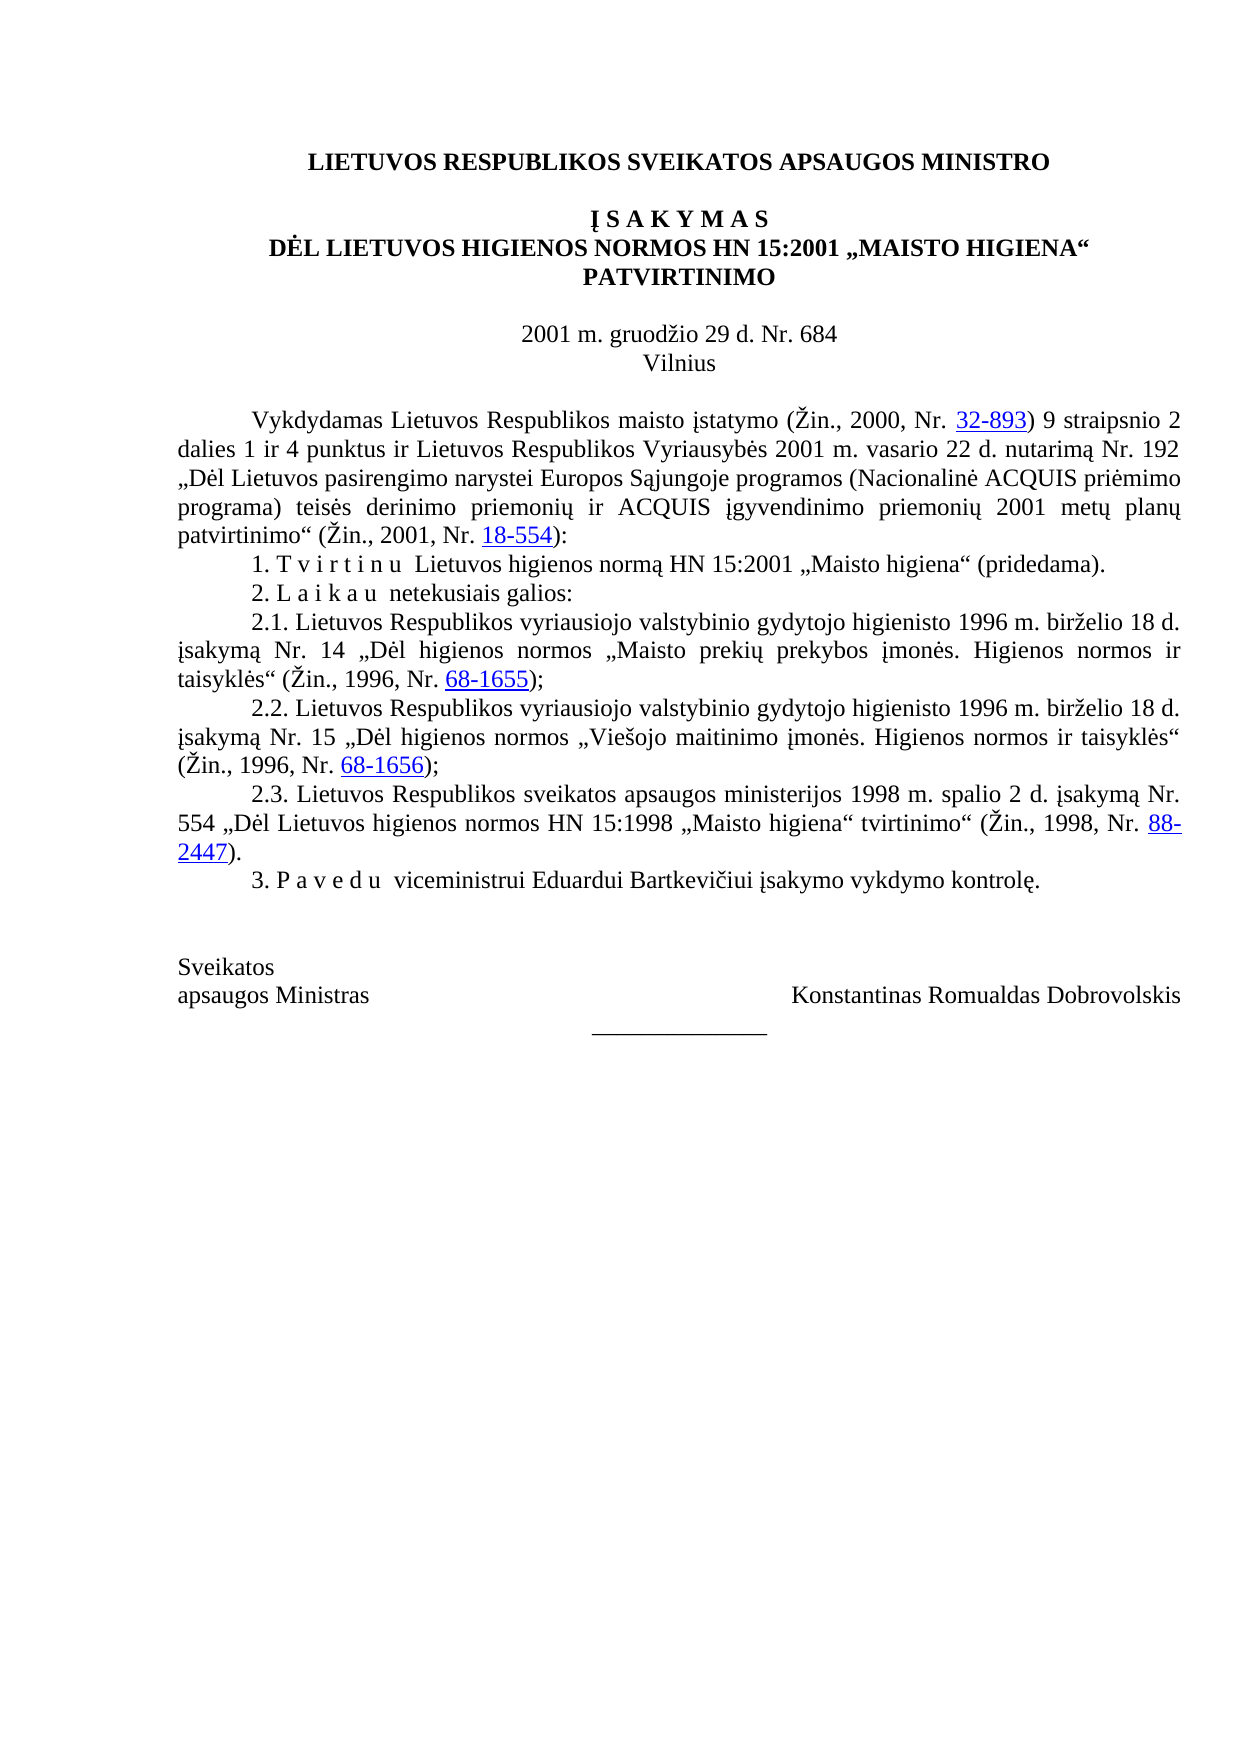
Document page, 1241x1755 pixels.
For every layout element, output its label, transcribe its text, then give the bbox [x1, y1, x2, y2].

text 1. Tvirtinu Lietuvos higienos normą HN 15:2001 „Maisto higiena“ (pridedama). [177, 549, 1181, 578]
text 3. Pavedu viceministrui Eduardui Bartkevičiui įsakymo vykdymo kontrolę. [177, 866, 1181, 894]
text Sveikatos [177, 952, 1181, 981]
text Vilnius [177, 348, 1181, 377]
text 2. Laikau netekusiais galios: [177, 578, 1181, 607]
text 2001 m. gruodžio 29 d. Nr. 684 [177, 319, 1181, 348]
text 2.1. Lietuvos Respublikos vyriausiojo valstybinio gydytojo higienisto 1996 m. birželio 18 d. įsakymą Nr. 14 „Dėl higienos normos „Maisto prekių prekybos įmonės. Higienos normos ir taisyklės“ (Žin., 1996, Nr. 68-1655); [177, 607, 1181, 693]
text Vykdydamas Lietuvos Respublikos maisto įstatymo (Žin., 2000, Nr. 32-893) 9 straipsnio 2 dalies 1 ir 4 punktus ir Lietuvos Respublikos Vyriausybės 2001 m. vasario 22 d. nutarimą Nr. 192 „Dėl Lietuvos pasirengimo narystei Europos Sąjungoje programos (Nacionalinė ACQUIS priėmimo programa) teisės derinimo priemonių ir ACQUIS įgyvendinimo priemonių 2001 metų planų patvirtinimo“ (Žin., 2001, Nr. 18-554): [177, 406, 1181, 549]
text 2.3. Lietuvos Respublikos sveikatos apsaugos ministerijos 1998 m. spalio 2 d. įsakymą Nr. 554 „Dėl Lietuvos higienos normos HN 15:1998 „Maisto higiena“ tvirtinimo“ (Žin., 1998, Nr. 88-2447). [177, 779, 1181, 866]
text apsaugos Ministras Konstantinas Romualdas Dobrovolskis [177, 981, 1181, 1009]
text DĖL LIETUVOS HIGIENOS NORMOS HN 15:2001 „MAISTO HIGIENA“ PATVIRTINIMO [177, 233, 1181, 291]
text LIETUVOS RESPUBLIKOS SVEIKATOS APSAUGOS MINISTRO [177, 147, 1181, 176]
text 2.2. Lietuvos Respublikos vyriausiojo valstybinio gydytojo higienisto 1996 m. birželio 18 d. įsakymą Nr. 15 „Dėl higienos normos „Viešojo maitinimo įmonės. Higienos normos ir taisyklės“ (Žin., 1996, Nr. 68-1656); [177, 693, 1181, 779]
text Į S A K Y M A S [177, 204, 1181, 233]
text ______________ [177, 1009, 1181, 1038]
